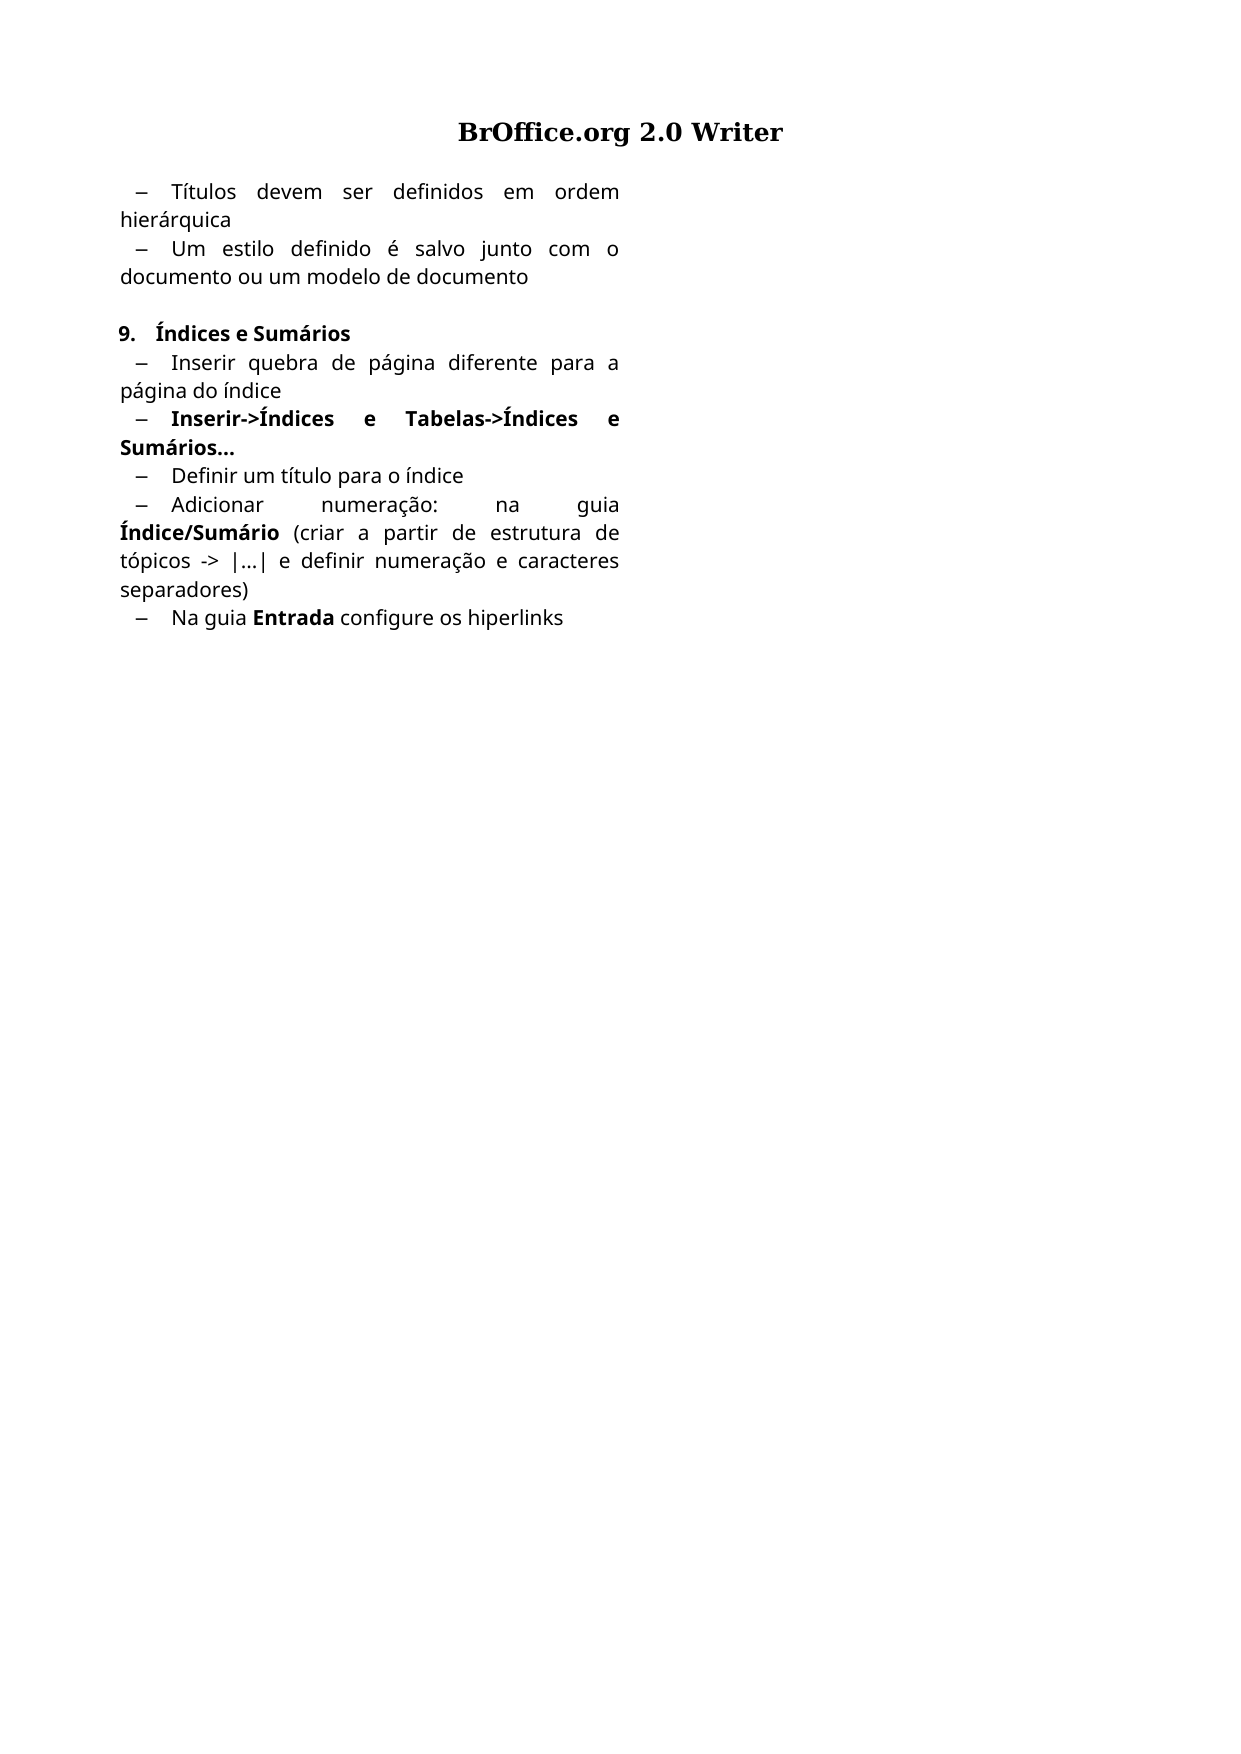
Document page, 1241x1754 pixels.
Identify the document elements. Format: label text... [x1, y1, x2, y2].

list Índices e Sumários [118, 319, 620, 348]
list Adicionar numeração: na guia Índice/Sumário (criar a partir de estrutura de tópicos -> |...| e definir numeração e caracteres separadores) [82, 490, 620, 603]
list Definir um título para o índice [82, 461, 620, 490]
list Inserir quebra de página diferente para a página do índice [82, 348, 620, 404]
list Inserir->Índices e Tabelas->Índices e Sumários... [82, 404, 620, 461]
list Na guia Entrada configure os hiperlinks [82, 603, 620, 632]
list Títulos devem ser definidos em ordem hierárquica [82, 177, 620, 234]
list Um estilo definido é salvo junto com o documento ou um modelo de documento [82, 234, 620, 291]
